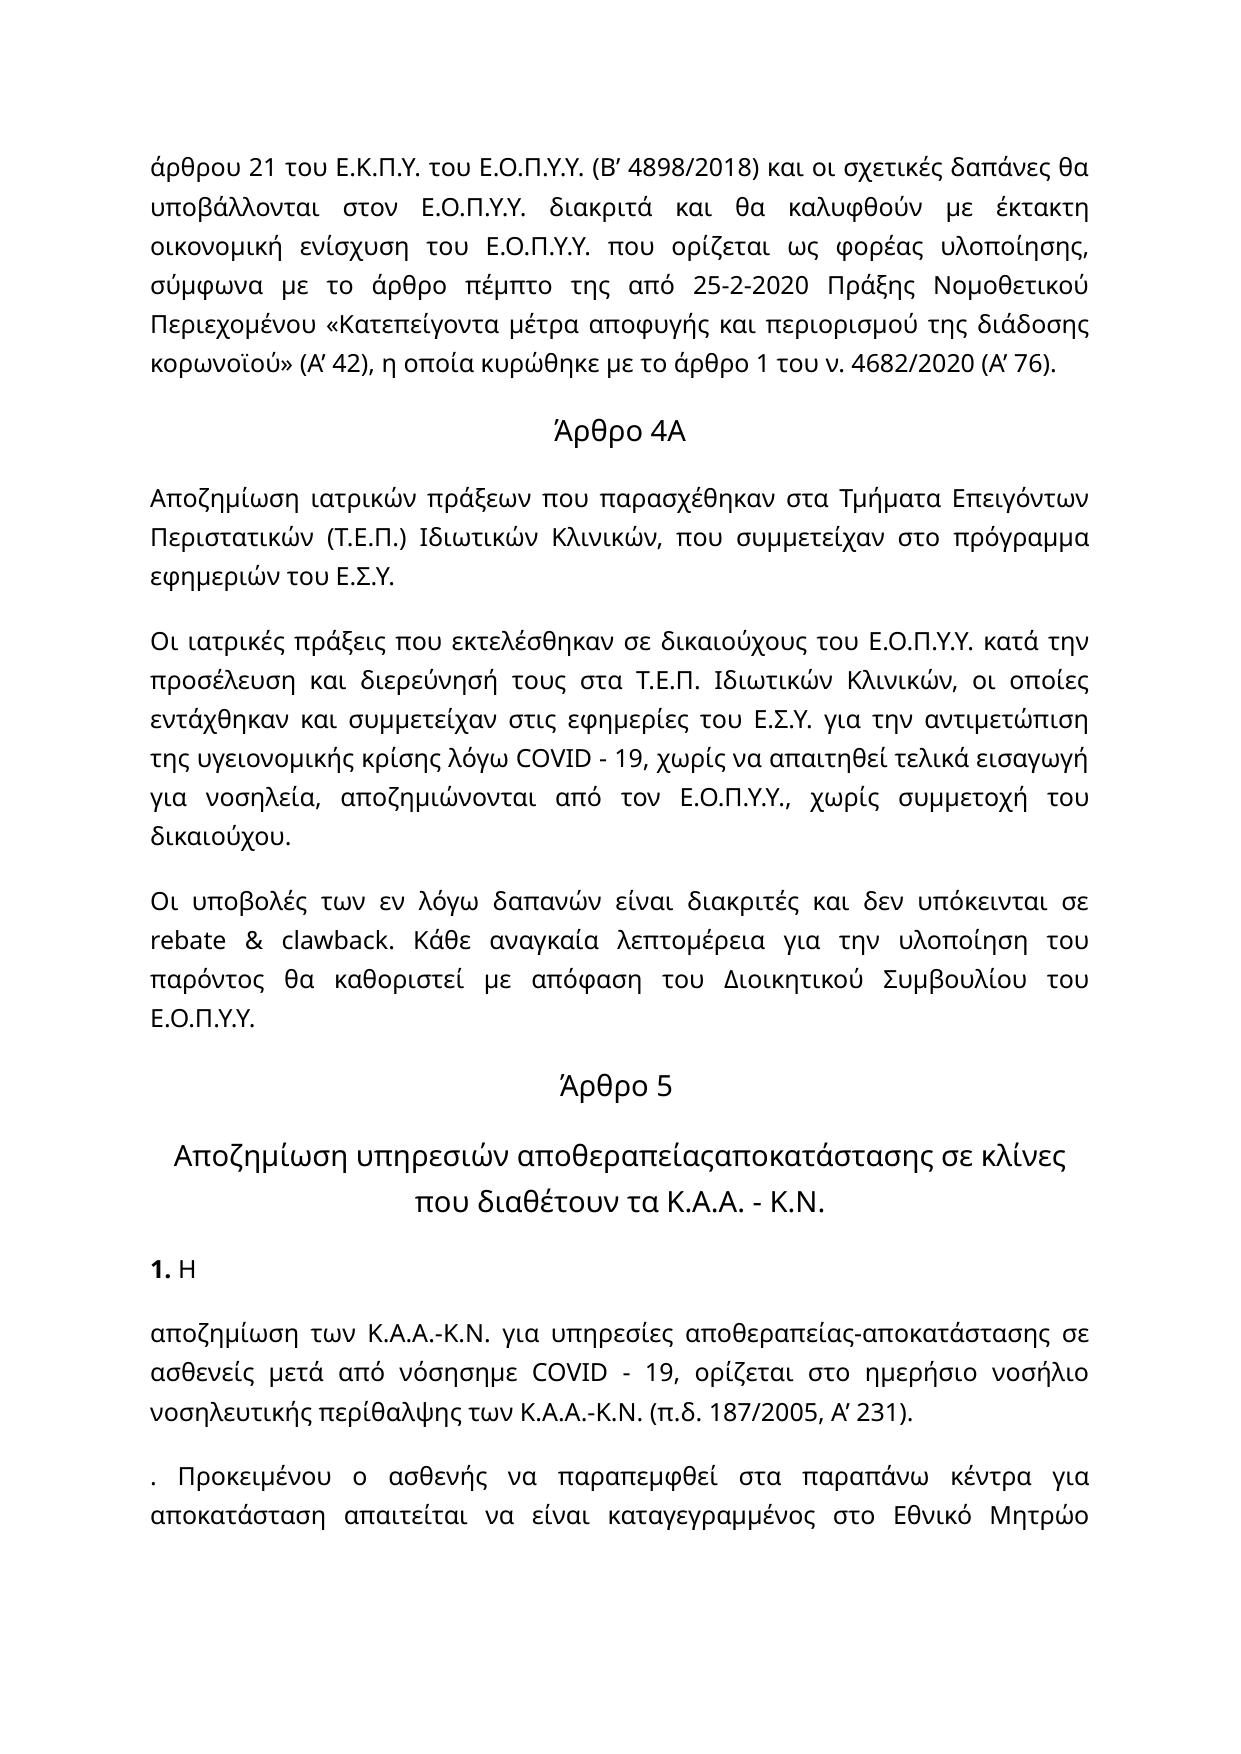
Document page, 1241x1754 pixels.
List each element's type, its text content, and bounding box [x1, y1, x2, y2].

text Οι υποβολές των εν λόγω δαπανών είναι διακριτές και δεν υπόκεινται σε rebate & clawback. Κάθε αναγκαία λεπτομέρεια για την υλοποίηση του παρόντος θα καθοριστεί με απόφαση του Διοικητικού Συμβουλίου του Ε.Ο.Π.Υ.Υ. [150, 883, 1090, 1035]
text Αποζημίωση ιατρικών πράξεων που παρασχέθηκαν στα Τμήματα Επειγόντων Περιστατικών (Τ.Ε.Π.) Ιδιωτικών Κλινικών, που συμμετείχαν στο πρόγραμμα εφημεριών του Ε.Σ.Υ. [150, 481, 1090, 593]
subtitle Άρθρο 4Α [150, 410, 1090, 450]
subtitle Άρθρο 5 [150, 1065, 1090, 1104]
text . Προκειμένου ο ασθενής να παραπεμφθεί στα παραπάνω κέντρα για αποκατάσταση απαιτείται να είναι καταγεγραμμένος στο Εθνικό Μητρώο [150, 1458, 1090, 1532]
text 1. H [150, 1252, 1090, 1286]
text Οι ιατρικές πράξεις που εκτελέσθηκαν σε δικαιούχους του Ε.Ο.Π.Υ.Υ. κατά την προσέλευση και διερεύνησή τους στα Τ.Ε.Π. Ιδιωτικών Κλινικών, οι οποίες εντάχθηκαν και συμμετείχαν στις εφημερίες του Ε.Σ.Υ. για την αντιμετώπιση της υγειονομικής κρίσης λόγω COVID - 19, χωρίς να απαιτηθεί τελικά εισαγωγή για νοσηλεία, αποζημιώνονται από τον Ε.Ο.Π.Υ.Υ., χωρίς συμμετοχή του δικαιούχου. [150, 623, 1090, 853]
text άρθρου 21 του Ε.Κ.Π.Υ. του Ε.Ο.Π.Υ.Υ. (Β’ 4898/2018) και οι σχετικές δαπάνες θα υποβάλλονται στον Ε.Ο.Π.Υ.Υ. διακριτά και θα καλυφθούν με έκτακτη οικονομική ενίσχυση του Ε.Ο.Π.Υ.Υ. που ορίζεται ως φορέας υλοποίησης, σύμφωνα με το άρθρο πέμπτο της από 25-2-2020 Πράξης Νομοθετικού Περιεχομένου «Κατεπείγοντα μέτρα αποφυγής και περιορισμού της διάδοσης κορωνοϊού» (Α’ 42), η οποία κυρώθηκε με το άρθρο 1 του ν. 4682/2020 (Α’ 76). [150, 150, 1090, 380]
text αποζημίωση των Κ.Α.Α.-Κ.Ν. για υπηρεσίες αποθεραπείας-αποκατάστασης σε ασθενείς μετά από νόσησημε COVID - 19, ορίζεται στο ημερήσιο νοσήλιο νοσηλευτικής περίθαλψης των Κ.Α.Α.-Κ.Ν. (π.δ. 187/2005, Α’ 231). [150, 1316, 1090, 1428]
subtitle Αποζημίωση υπηρεσιών αποθεραπείαςαποκατάστασης σε κλίνες που διαθέτουν τα Κ.Α.Α. - Κ.Ν. [150, 1135, 1090, 1221]
